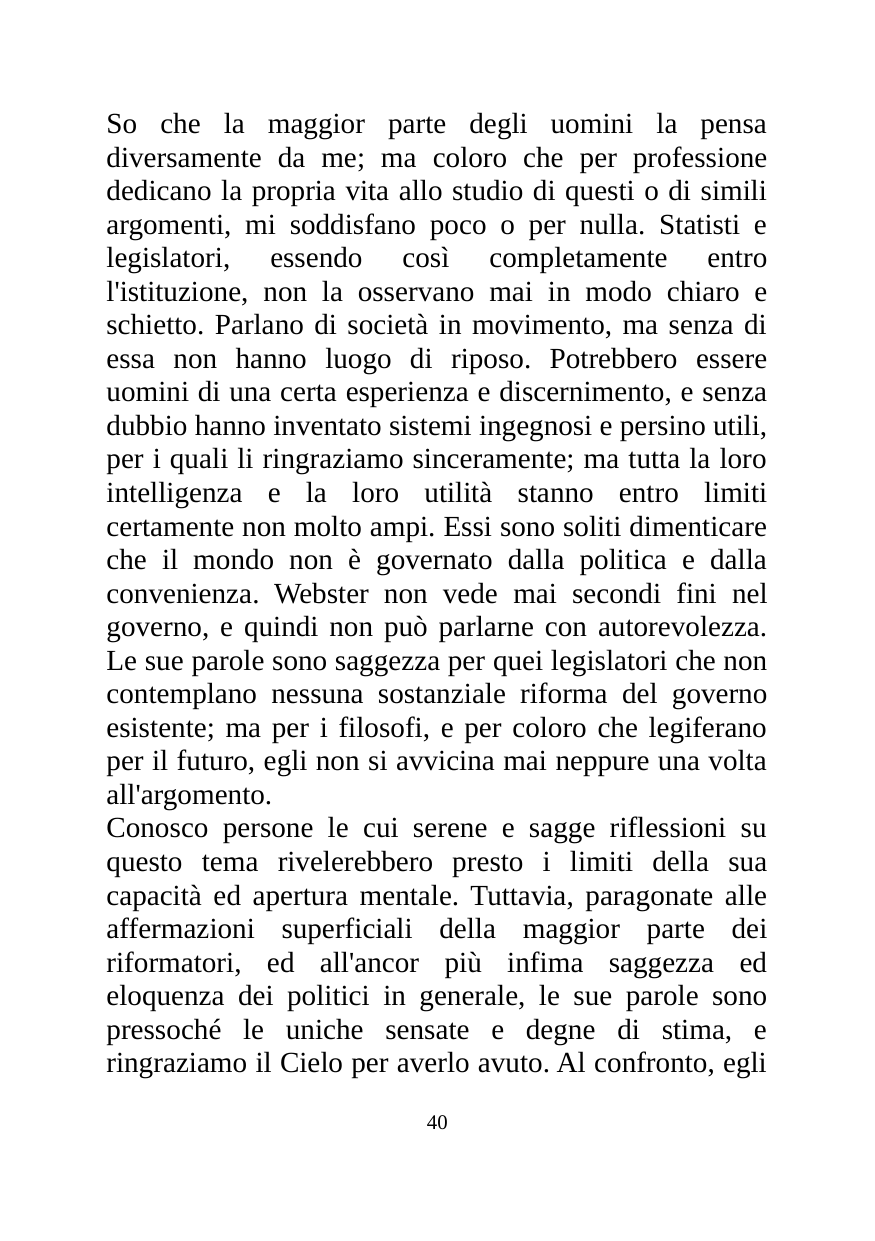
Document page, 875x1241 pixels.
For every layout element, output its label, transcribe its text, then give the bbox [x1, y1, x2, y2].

text So che la maggior parte degli uomini la pensa diversamente da me; ma coloro che per professione dedicano la propria vita allo studio di questi o di simili argomenti, mi soddisfano poco o per nulla. Statisti e legislatori, essendo così completamente entro l'istituzione, non la osservano mai in modo chiaro e schietto. Parlano di società in movimento, ma senza di essa non hanno luogo di riposo. Potrebbero essere uomini di una certa esperienza e discernimento, e senza dubbio hanno inventato sistemi ingegnosi e persino utili, per i quali li ringraziamo sinceramente; ma tutta la loro intelligenza e la loro utilità stanno entro limiti certamente non molto ampi. Essi sono soliti dimenticare che il mondo non è governato dalla politica e dalla convenienza. Webster non vede mai secondi fini nel governo, e quindi non può parlarne con autorevolezza. Le sue parole sono saggezza per quei legislatori che non contemplano nessuna sostanziale riforma del governo esistente; ma per i filosofi, e per coloro che legiferano per il futuro, egli non si avvicina mai neppure una volta all'argomento. [106, 106, 768, 811]
text Conosco persone le cui serene e sagge riflessioni su questo tema rivelerebbero presto i limiti della sua capacità ed apertura mentale. Tuttavia, paragonate alle affermazioni superficiali della maggior parte dei riformatori, ed all'ancor più infima saggezza ed eloquenza dei politici in generale, le sue parole sono pressoché le uniche sensate e degne di stima, e ringraziamo il Cielo per averlo avuto. Al confronto, egli [106, 811, 768, 1079]
